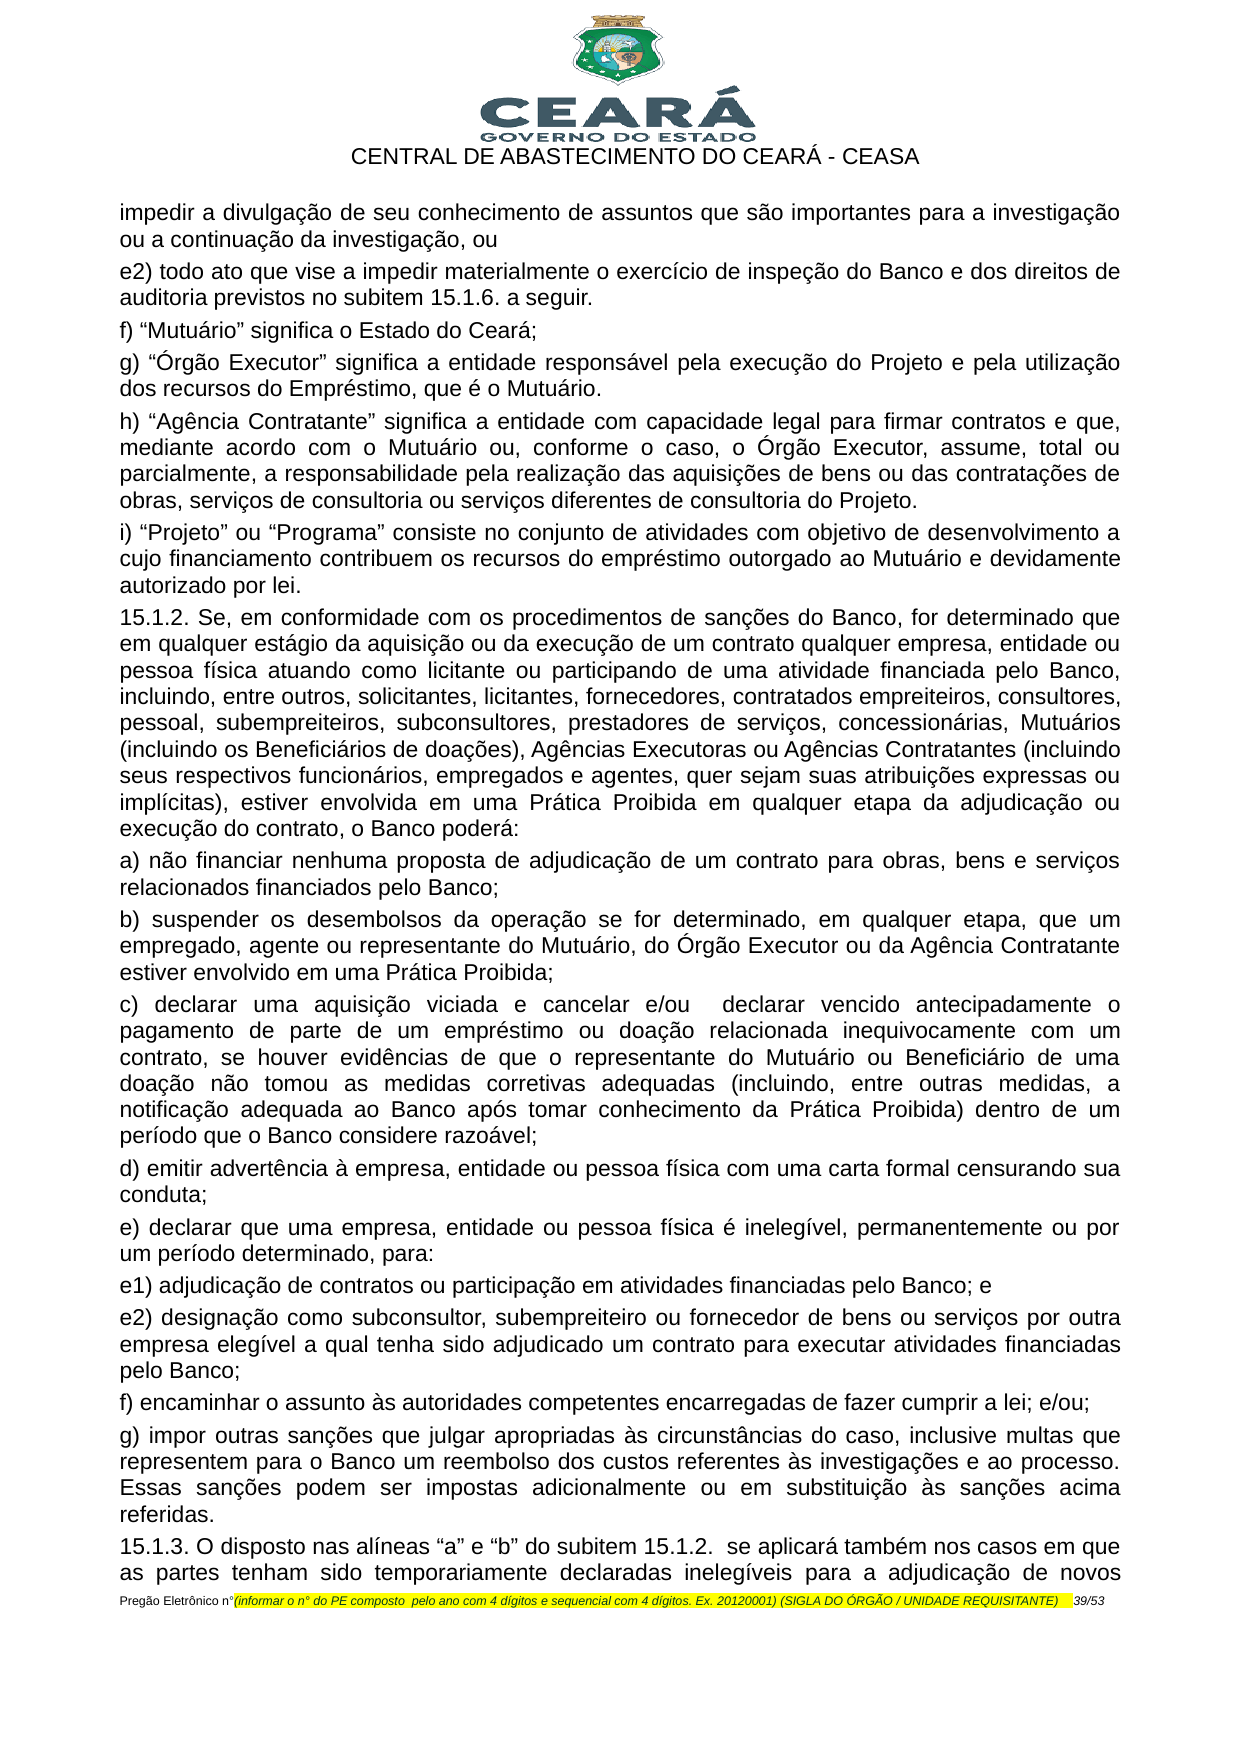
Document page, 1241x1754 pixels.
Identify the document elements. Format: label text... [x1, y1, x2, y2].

text d) emitir advertência à empresa, entidade ou pessoa física com uma carta formal censurando sua conduta; [119, 1155, 1121, 1207]
picture [454, 10, 783, 146]
text 15.1.2. Se, em conformidade com os procedimentos de sanções do Banco, for determinado que em qualquer estágio da aquisição ou da execução de um contrato qualquer empresa, entidade ou pessoa física atuando como licitante ou participando de uma atividade financiada pelo Banco, incluindo, entre outros, solicitantes, licitantes, fornecedores, contratados empreiteiros, consultores, pessoal, subempreiteiros, subconsultores, prestadores de serviços, concessionárias, Mutuários (incluindo os Beneficiários de doações), Agências Executoras ou Agências Contratantes (incluindo seus respectivos funcionários, empregados e agentes, quer sejam suas atribuições expressas ou implícitas), estiver envolvida em uma Prática Proibida em qualquer etapa da adjudicação ou execução do contrato, o Banco poderá: [119, 604, 1121, 841]
text e2) todo ato que vise a impedir materialmente o exercício de inspeção do Banco e dos direitos de auditoria previstos no subitem 15.1.6. a seguir. [119, 258, 1121, 311]
text impedir a divulgação de seu conhecimento de assuntos que são importantes para a investigação ou a continuação da investigação, ou [119, 199, 1121, 252]
text 15.1.3. O disposto nas alíneas “a” e “b” do subitem 15.1.2. se aplicará também nos casos em que as partes tenham sido temporariamente declaradas inelegíveis para a adjudicação de novos [119, 1533, 1121, 1586]
text h) “Agência Contratante” significa a entidade com capacidade legal para firmar contratos e que, mediante acordo com o Mutuário ou, conforme o caso, o Órgão Executor, assume, total ou parcialmente, a responsabilidade pela realização das aquisições de bens ou das contratações de obras, serviços de consultoria ou serviços diferentes de consultoria do Projeto. [119, 408, 1121, 513]
text c) declarar uma aquisição viciada e cancelar e/ou declarar vencido antecipadamente o pagamento de parte de um empréstimo ou doação relacionada inequivocamente com um contrato, se houver evidências de que o representante do Mutuário ou Beneficiário de uma doação não tomou as medidas corretivas adequadas (incluindo, entre outras medidas, a notificação adequada ao Banco após tomar conhecimento da Prática Proibida) dentro de um período que o Banco considere razoável; [119, 991, 1121, 1149]
text g) “Órgão Executor” significa a entidade responsável pela execução do Projeto e pela utilização dos recursos do Empréstimo, que é o Mutuário. [119, 349, 1121, 402]
text g) impor outras sanções que julgar apropriadas às circunstâncias do caso, inclusive multas que representem para o Banco um reembolso dos custos referentes às investigações e ao processo. Essas sanções podem ser impostas adicionalmente ou em substituição às sanções acima referidas. [119, 1422, 1121, 1527]
text f) encaminhar o assunto às autoridades competentes encarregadas de fazer cumprir a lei; e/ou; [119, 1389, 1121, 1416]
text f) “Mutuário” significa o Estado do Ceará; [119, 317, 1121, 343]
text b) suspender os desembolsos da operação se for determinado, em qualquer etapa, que um empregado, agente ou representante do Mutuário, do Órgão Executor ou da Agência Contratante estiver envolvido em uma Prática Proibida; [119, 906, 1121, 985]
text e2) designação como subconsultor, subempreiteiro ou fornecedor de bens ou serviços por outra empresa elegível a qual tenha sido adjudicado um contrato para executar atividades financiadas pelo Banco; [119, 1304, 1121, 1383]
text a) não financiar nenhuma proposta de adjudicação de um contrato para obras, bens e serviços relacionados financiados pelo Banco; [119, 847, 1121, 900]
text e) declarar que uma empresa, entidade ou pessoa física é inelegível, permanentemente ou por um período determinado, para: [119, 1213, 1121, 1266]
text e1) adjudicação de contratos ou participação em atividades financiadas pelo Banco; e [119, 1272, 1121, 1298]
text i) “Projeto” ou “Programa” consiste no conjunto de atividades com objetivo de desenvolvimento a cujo financiamento contribuem os recursos do empréstimo outorgado ao Mutuário e devidamente autorizado por lei. [119, 519, 1121, 598]
